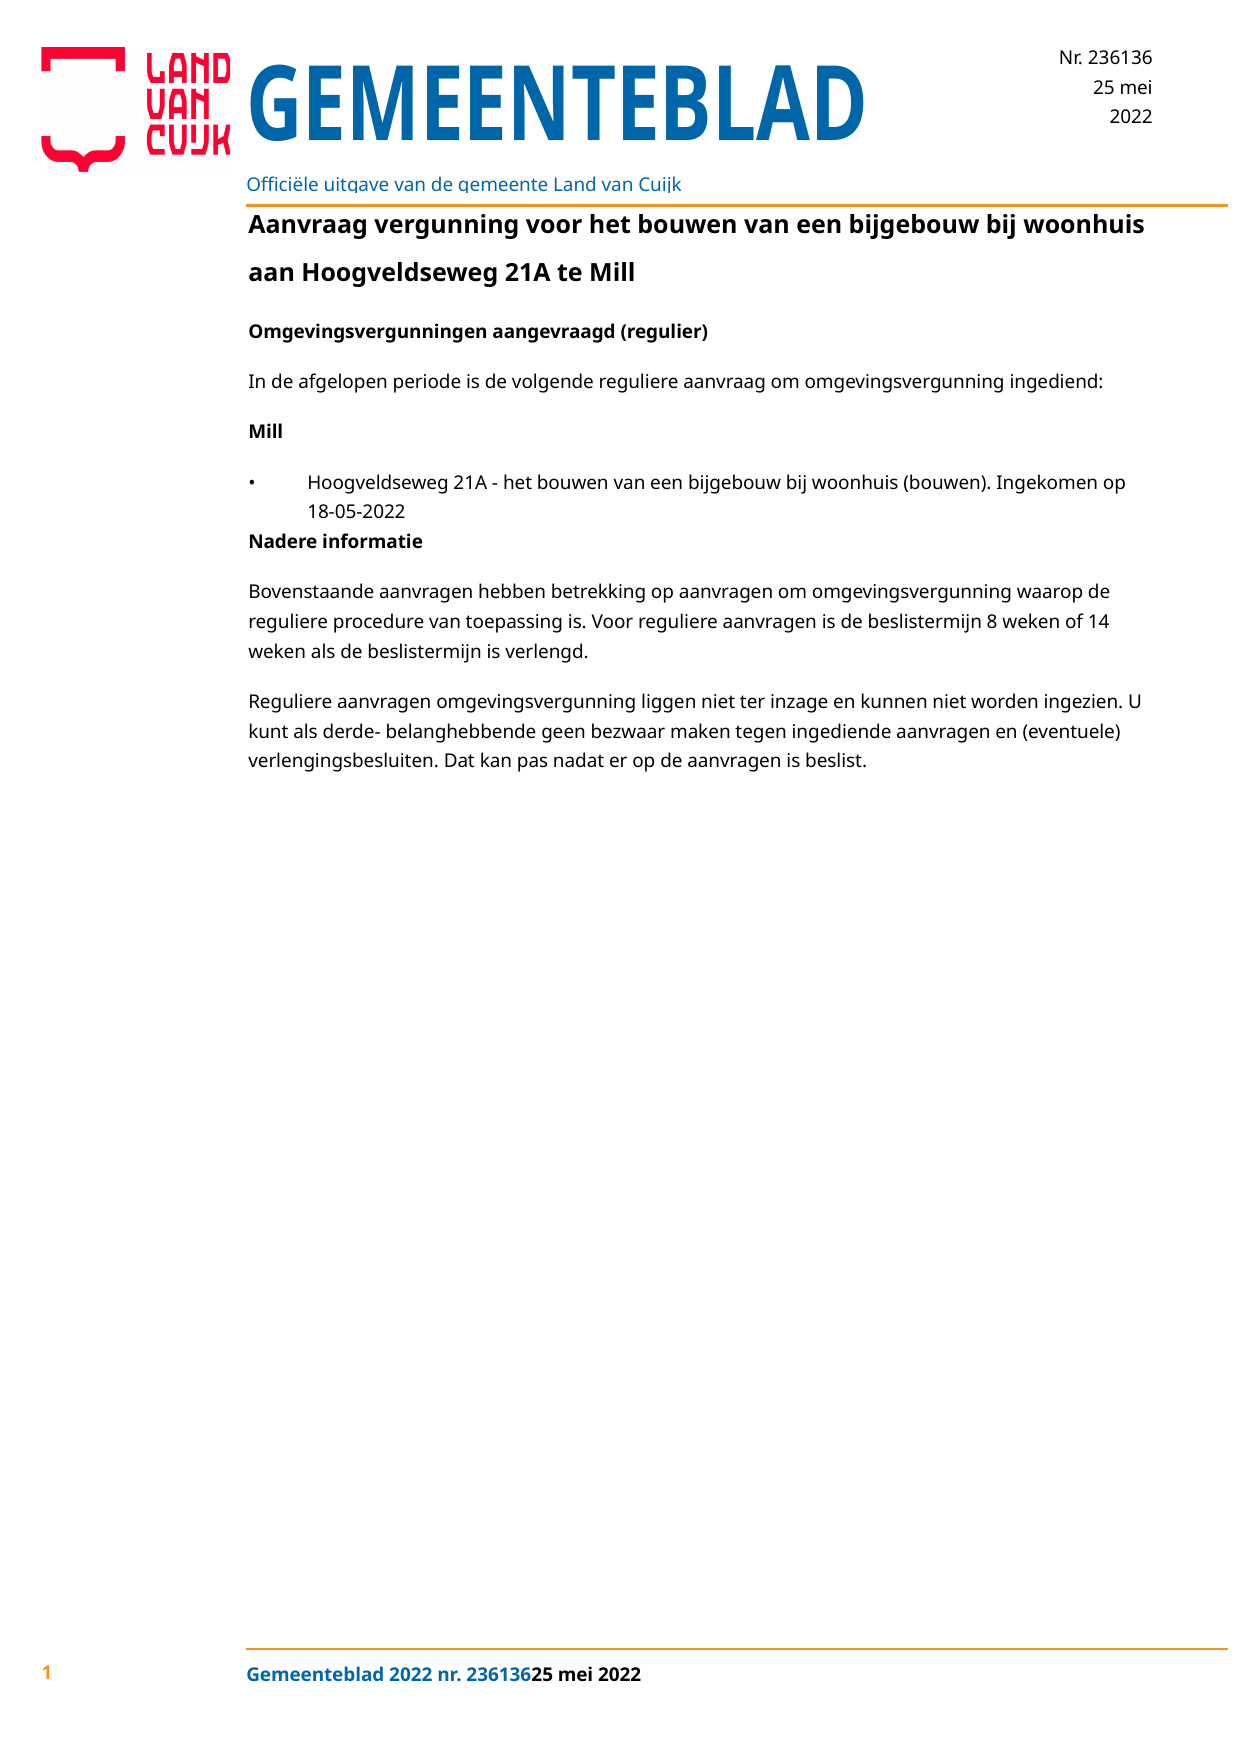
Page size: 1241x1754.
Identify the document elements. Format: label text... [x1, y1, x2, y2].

list Hoogveldseweg 21A - het bouwen van een bijgebouw bij woonhuis (bouwen). Ingekomen op 18-05-2022 [248, 469, 1152, 524]
text Nadere informatie [248, 528, 1152, 554]
text Mill [248, 419, 1152, 444]
text Aanvraag vergunning voor het bouwen van een bijgebouw bij woonhuis aan Hoogveldseweg 21A te Mill [248, 207, 1152, 288]
text Reguliere aanvragen omgevingsvergunning liggen niet ter inzage en kunnen niet worden ingezien. U kunt als derde- belanghebbende geen bezwaar maken tegen ingediende aanvragen en (eventuele) verlengingsbesluiten. Dat kan pas nadat er op de aanvragen is beslist. [248, 688, 1152, 773]
text Bovenstaande aanvragen hebben betrekking op aanvragen om omgevingsvergunning waarop de reguliere procedure van toepassing is. Voor reguliere aanvragen is de beslistermijn 8 weken of 14 weken als de beslistermijn is verlengd. [248, 579, 1152, 664]
text In de afgelopen periode is de volgende reguliere aanvraag om omgevingsvergunning ingediend: [248, 368, 1152, 394]
picture [41, 47, 231, 172]
text Omgevingsvergunningen aangevraagd (regulier) [248, 318, 1152, 344]
